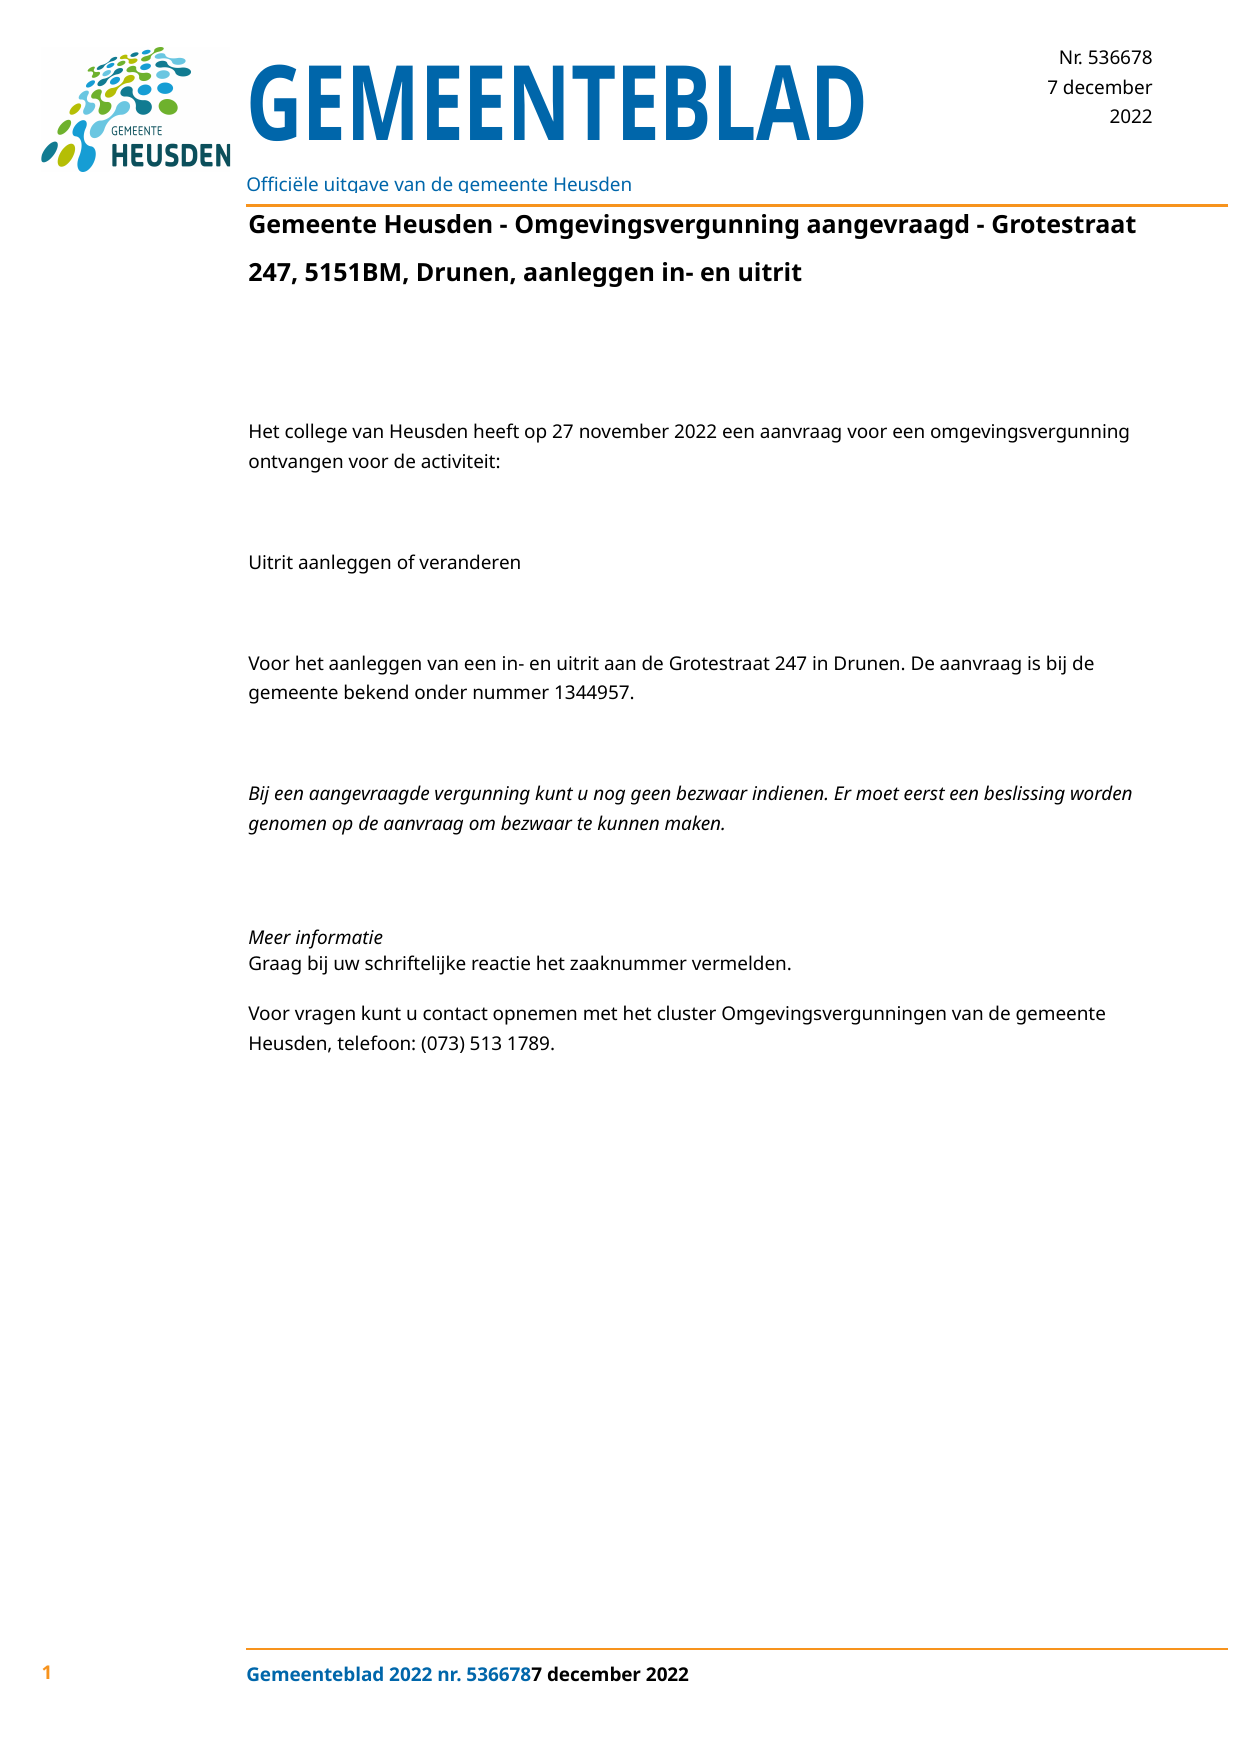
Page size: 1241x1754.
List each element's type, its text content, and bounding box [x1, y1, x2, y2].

text Het college van Heusden heeft op 27 november 2022 een aanvraag voor een omgevingsvergunning ontvangen voor de activiteit: [248, 419, 1152, 474]
text Graag bij uw schriftelijke reactie het zaaknummer vermelden. [248, 950, 1152, 976]
text Bij een aangevraagde vergunning kunt u nog geen bezwaar indienen. Er moet eerst een beslissing worden genomen op de aanvraag om bezwaar te kunnen maken. [248, 780, 1152, 836]
text Voor vragen kunt u contact opnemen met het cluster Omgevingsvergunningen van de gemeente Heusden, telefoon: (073) 513 1789. [248, 1001, 1152, 1056]
picture [41, 47, 231, 172]
text Meer informatie [248, 924, 1152, 950]
text Gemeente Heusden - Omgevingsvergunning aangevraagd - Grotestraat 247, 5151BM, Drunen, aanleggen in- en uitrit [248, 207, 1152, 288]
text Uitrit aanleggen of veranderen [248, 549, 1152, 575]
text Voor het aanleggen van een in- en uitrit aan de Grotestraat 247 in Drunen. De aanvraag is bij de gemeente bekend onder nummer 1344957. [248, 650, 1152, 705]
